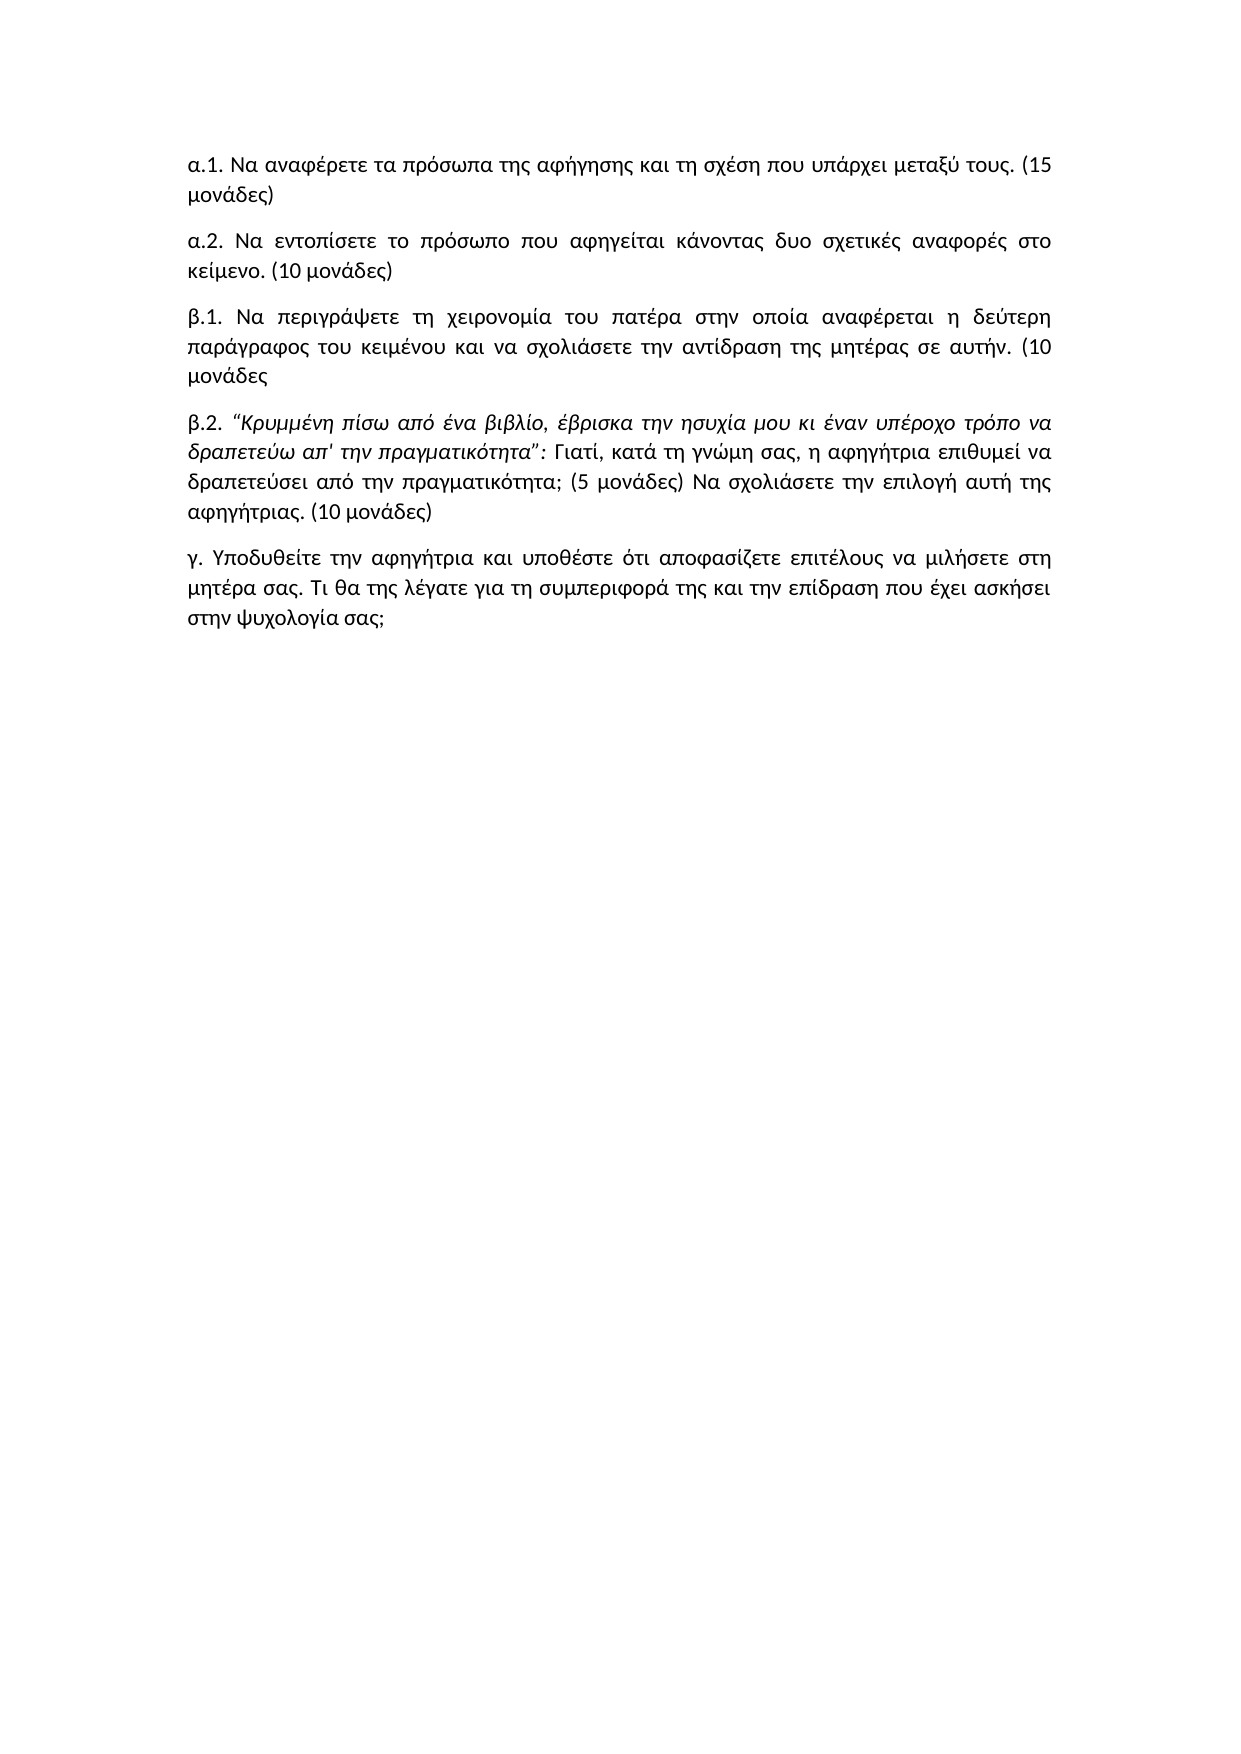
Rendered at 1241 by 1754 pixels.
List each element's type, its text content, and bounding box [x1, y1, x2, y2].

text γ. Υποδυθείτε την αφηγήτρια και υποθέστε ότι αποφασίζετε επιτέλους να μιλήσετε στη μητέρα σας. Τι θα της λέγατε για τη συμπεριφορά της και την επίδραση που έχει ασκήσει στην ψυχολογία σας; [187, 543, 1053, 631]
text α.1. Να αναφέρετε τα πρόσωπα της αφήγησης και τη σχέση που υπάρχει μεταξύ τους. (15 μονάδες) [187, 150, 1053, 208]
text β.1. Να περιγράψετε τη χειρονομία του πατέρα στην οποία αναφέρεται η δεύτερη παράγραφος του κειμένου και να σχολιάσετε την αντίδραση της μητέρας σε αυτήν. (10 μονάδες [187, 302, 1053, 389]
text β.2. “Κρυμμένη πίσω από ένα βιβλίο, έβρισκα την ησυχία μου κι έναν υπέροχο τρόπο να δραπετεύω απ' την πραγματικότητα”: Γιατί, κατά τη γνώμη σας, η αφηγήτρια επιθυμεί να δραπετεύσει από την πραγματικότητα; (5 μονάδες) Να σχολιάσετε την επιλογή αυτή της αφηγήτριας. (10 μονάδες) [187, 408, 1053, 525]
text α.2. Να εντοπίσετε το πρόσωπο που αφηγείται κάνοντας δυο σχετικές αναφορές στο κείμενο. (10 μονάδες) [187, 226, 1053, 284]
